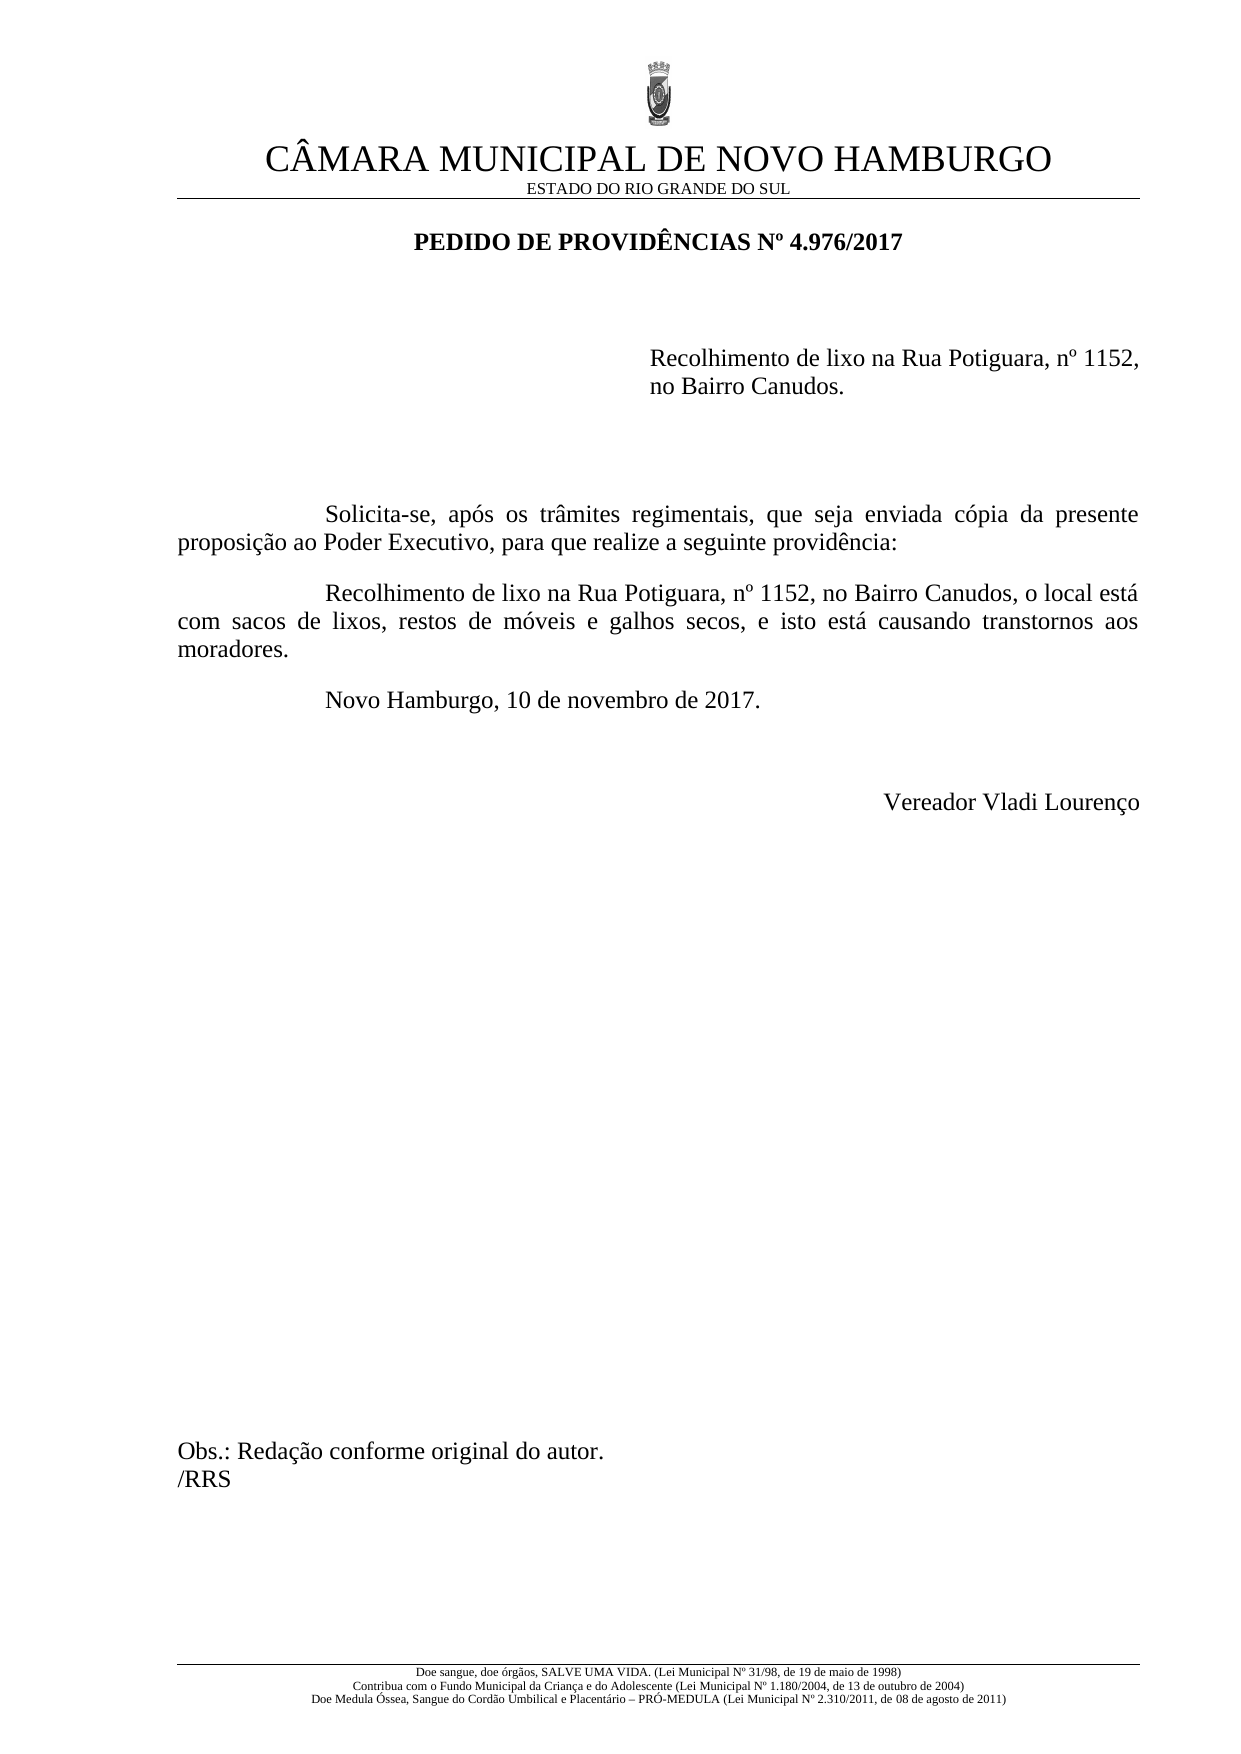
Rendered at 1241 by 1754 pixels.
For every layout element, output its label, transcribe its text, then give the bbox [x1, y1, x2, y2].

text /RRS [177, 1465, 1140, 1493]
text Solicita-se, após os trâmites regimentais, que seja enviada cópia da presente proposição ao Poder Executivo, para que realize a seguinte providência: [177, 500, 1140, 556]
text Vereador Vladi Lourenço [177, 788, 1140, 816]
text PEDIDO DE PROVIDÊNCIAS Nº 4.976/2017 [177, 228, 1140, 256]
text Obs.: Redação conforme original do autor. [177, 1437, 1140, 1465]
text Recolhimento de lixo na Rua Potiguara, nº 1152, no Bairro Canudos. [649, 344, 1140, 400]
text Recolhimento de lixo na Rua Potiguara, nº 1152, no Bairro Canudos, o local está com sacos de lixos, restos de móveis e galhos secos, e isto está causando transtornos aos moradores. [177, 579, 1140, 662]
text Novo Hamburgo, 10 de novembro de 2017. [177, 686, 1140, 714]
